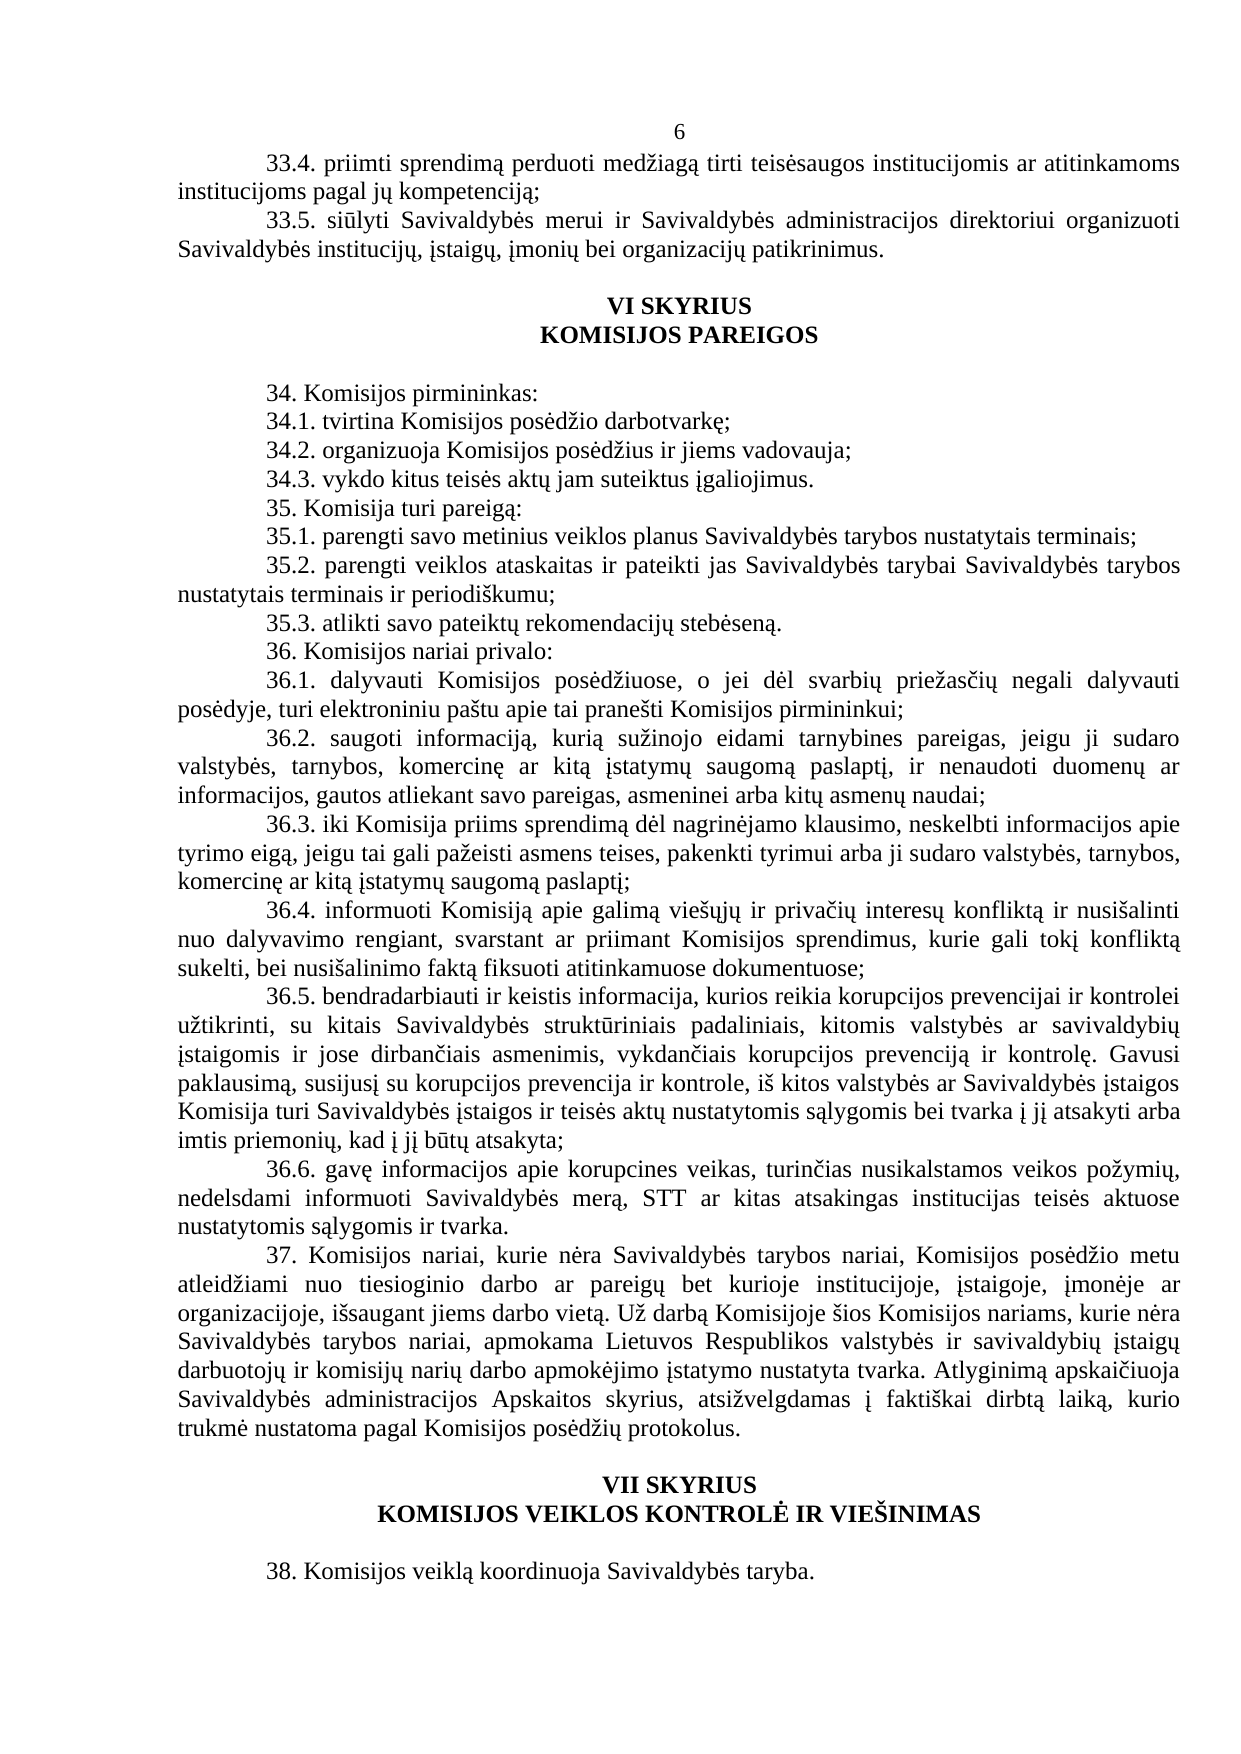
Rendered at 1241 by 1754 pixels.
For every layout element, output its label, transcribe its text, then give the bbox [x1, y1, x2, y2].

text 35.2. parengti veiklos ataskaitas ir pateikti jas Savivaldybės tarybai Savivaldybės tarybos nustatytais terminais ir periodiškumu; [177, 550, 1181, 608]
text 33.5. siūlyti Savivaldybės merui ir Savivaldybės administracijos direktoriui organizuoti Savivaldybės institucijų, įstaigų, įmonių bei organizacijų patikrinimus. [177, 205, 1181, 263]
text 34.2. organizuoja Komisijos posėdžius ir jiems vadovauja; [177, 435, 1181, 464]
text 36.4. informuoti Komisiją apie galimą viešųjų ir privačių interesų konfliktą ir nusišalinti nuo dalyvavimo rengiant, svarstant ar priimant Komisijos sprendimus, kurie gali tokį konfliktą sukelti, bei nusišalinimo faktą fiksuoti atitinkamuose dokumentuose; [177, 895, 1181, 981]
text 36.2. saugoti informaciją, kurią sužinojo eidami tarnybines pareigas, jeigu ji sudaro valstybės, tarnybos, komercinę ar kitą įstatymų saugomą paslaptį, ir nenaudoti duomenų ar informacijos, gautos atliekant savo pareigas, asmeninei arba kitų asmenų naudai; [177, 723, 1181, 809]
text 33.4. priimti sprendimą perduoti medžiagą tirti teisėsaugos institucijomis ar atitinkamoms institucijoms pagal jų kompetenciją; [177, 148, 1181, 205]
text KOMISIJOS VEIKLOS KONTROLĖ IR VIEŠINIMAS [177, 1499, 1181, 1528]
text 34. Komisijos pirmininkas: [177, 378, 1181, 406]
text 35.3. atlikti savo pateiktų rekomendacijų stebėseną. [177, 608, 1181, 636]
text 34.3. vykdo kitus teisės aktų jam suteiktus įgaliojimus. [177, 464, 1181, 493]
text 36.6. gavę informacijos apie korupcines veikas, turinčias nusikalstamos veikos požymių, nedelsdami informuoti Savivaldybės merą, STT ar kitas atsakingas institucijas teisės aktuose nustatytomis sąlygomis ir tvarka. [177, 1154, 1181, 1240]
text 35.1. parengti savo metinius veiklos planus Savivaldybės tarybos nustatytais terminais; [177, 521, 1181, 550]
text 36.1. dalyvauti Komisijos posėdžiuose, o jei dėl svarbių priežasčių negali dalyvauti posėdyje, turi elektroniniu paštu apie tai pranešti Komisijos pirmininkui; [177, 665, 1181, 723]
text 38. Komisijos veiklą koordinuoja Savivaldybės taryba. [177, 1556, 1181, 1585]
text 34.1. tvirtina Komisijos posėdžio darbotvarkę; [177, 406, 1181, 435]
text 36.3. iki Komisija priims sprendimą dėl nagrinėjamo klausimo, neskelbti informacijos apie tyrimo eigą, jeigu tai gali pažeisti asmens teises, pakenkti tyrimui arba ji sudaro valstybės, tarnybos, komercinę ar kitą įstatymų saugomą paslaptį; [177, 809, 1181, 895]
text 35. Komisija turi pareigą: [177, 493, 1181, 521]
text VII SKYRIUS [177, 1470, 1181, 1499]
text 36. Komisijos nariai privalo: [177, 636, 1181, 665]
text 36.5. bendradarbiauti ir keistis informacija, kurios reikia korupcijos prevencijai ir kontrolei užtikrinti, su kitais Savivaldybės struktūriniais padaliniais, kitomis valstybės ar savivaldybių įstaigomis ir jose dirbančiais asmenimis, vykdančiais korupcijos prevenciją ir kontrolę. Gavusi paklausimą, susijusį su korupcijos prevencija ir kontrole, iš kitos valstybės ar Savivaldybės įstaigos Komisija turi Savivaldybės įstaigos ir teisės aktų nustatytomis sąlygomis bei tvarka į jį atsakyti arba imtis priemonių, kad į jį būtų atsakyta; [177, 981, 1181, 1154]
text VI SKYRIUS [177, 291, 1181, 320]
text KOMISIJOS PAREIGOS [177, 320, 1181, 349]
text 37. Komisijos nariai, kurie nėra Savivaldybės tarybos nariai, Komisijos posėdžio metu atleidžiami nuo tiesioginio darbo ar pareigų bet kurioje institucijoje, įstaigoje, įmonėje ar organizacijoje, išsaugant jiems darbo vietą. Už darbą Komisijoje šios Komisijos nariams, kurie nėra Savivaldybės tarybos nariai, apmokama Lietuvos Respublikos valstybės ir savivaldybių įstaigų darbuotojų ir komisijų narių darbo apmokėjimo įstatymo nustatyta tvarka. Atlyginimą apskaičiuoja Savivaldybės administracijos Apskaitos skyrius, atsižvelgdamas į faktiškai dirbtą laiką, kurio trukmė nustatoma pagal Komisijos posėdžių protokolus. [177, 1240, 1181, 1441]
